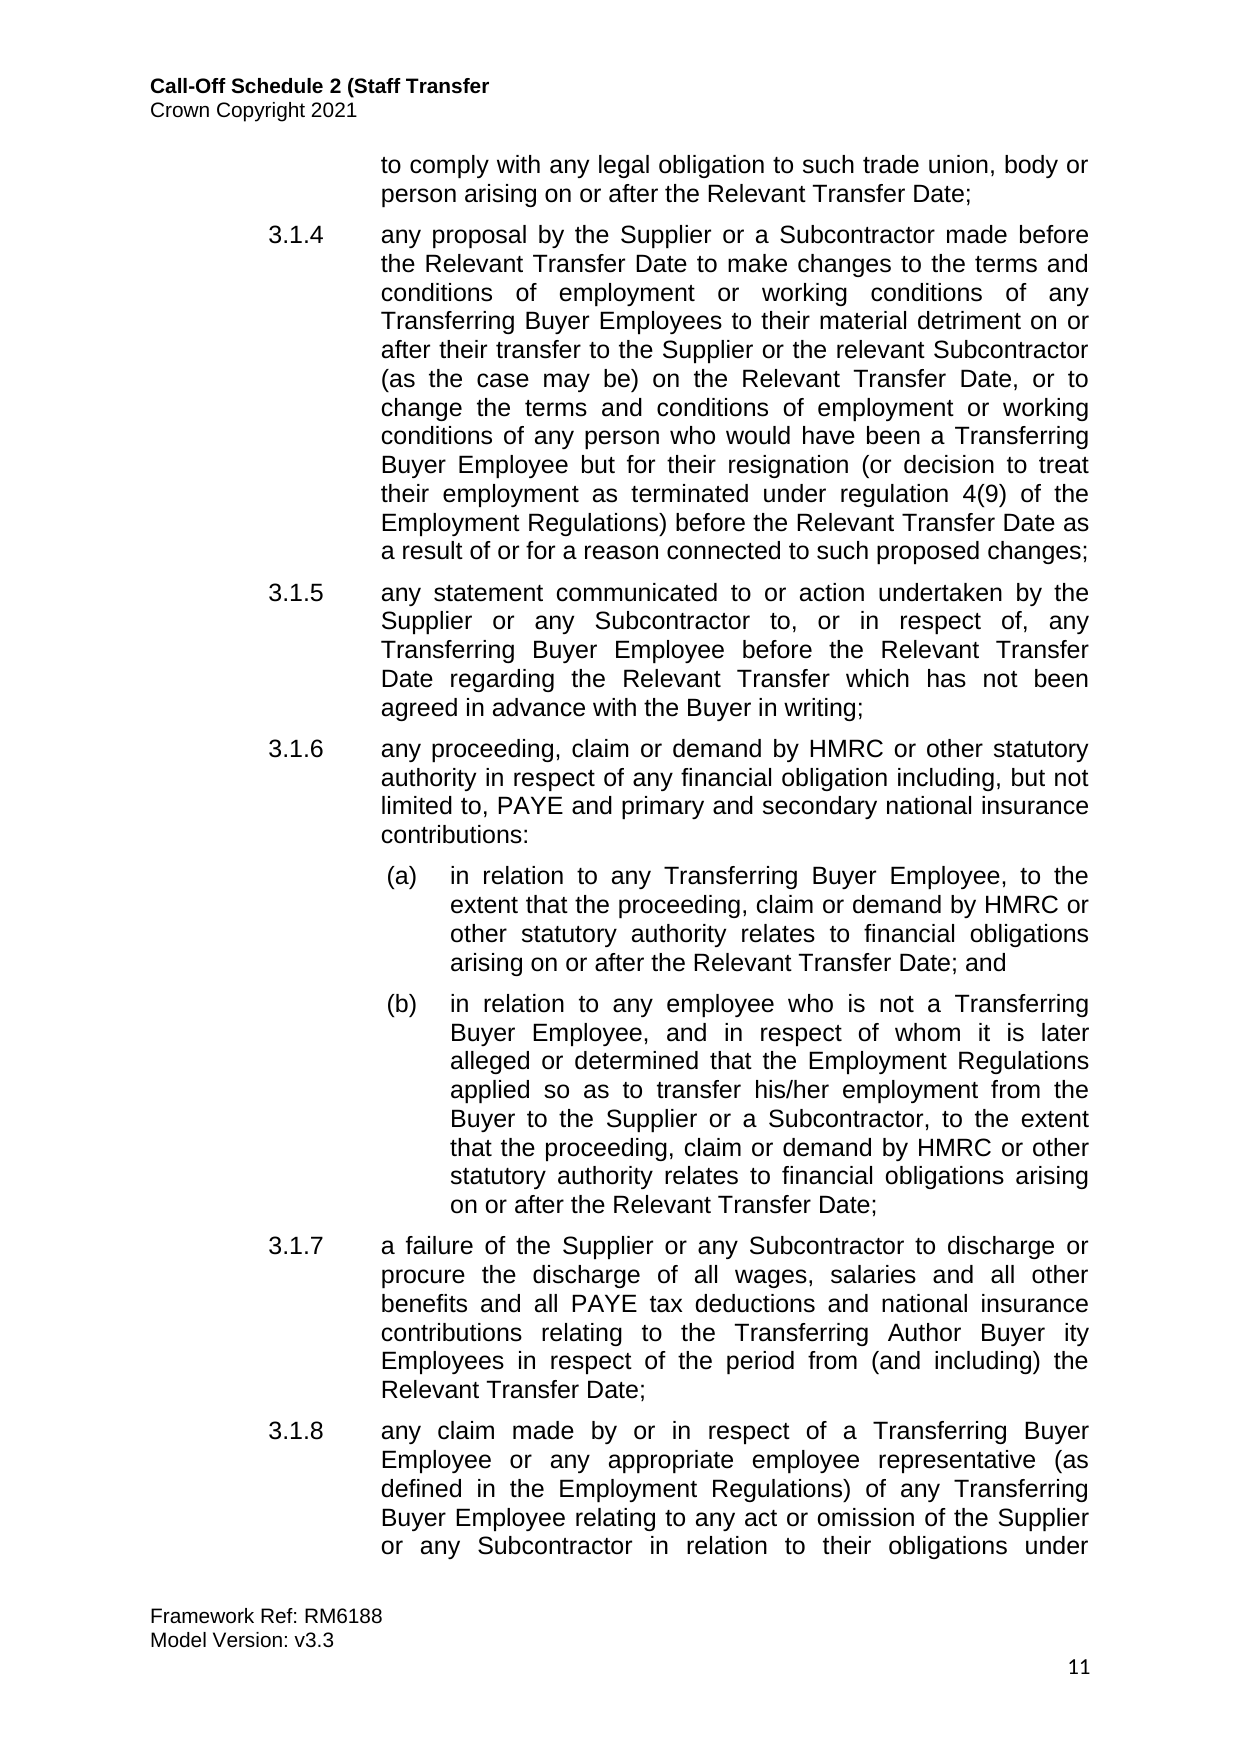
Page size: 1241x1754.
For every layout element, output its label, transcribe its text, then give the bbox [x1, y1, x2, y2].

list to comply with any legal obligation to such trade union, body or person arising on or after the Relevant Transfer Date; [268, 150, 1090, 207]
list any proceeding, claim or demand by HMRC or other statutory authority in respect of any financial obligation including, but not limited to, PAYE and primary and secondary national insurance contributions: [268, 734, 1090, 849]
list any proposal by the Supplier or a Subcontractor made before the Relevant Transfer Date to make changes to the terms and conditions of employment or working conditions of any Transferring Buyer Employees to their material detriment on or after their transfer to the Supplier or the relevant Subcontractor (as the case may be) on the Relevant Transfer Date, or to change the terms and conditions of employment or working conditions of any person who would have been a Transferring Buyer Employee but for their resignation (or decision to treat their employment as terminated under regulation 4(9) of the Employment Regulations) before the Relevant Transfer Date as a result of or for a reason connected to such proposed changes; [268, 220, 1090, 565]
list a failure of the Supplier or any Subcontractor to discharge or procure the discharge of all wages, salaries and all other benefits and all PAYE tax deductions and national insurance contributions relating to the Transferring Author Buyer ity Employees in respect of the period from (and including) the Relevant Transfer Date; [268, 1231, 1090, 1404]
list any claim made by or in respect of a Transferring Buyer Employee or any appropriate employee representative (as defined in the Employment Regulations) of any Transferring Buyer Employee relating to any act or omission of the Supplier or any Subcontractor in relation to their obligations under [268, 1416, 1090, 1560]
list in relation to any employee who is not a Transferring Buyer Employee, and in respect of whom it is later alleged or determined that the Employment Regulations applied so as to transfer his/her employment from the Buyer to the Supplier or a Subcontractor, to the extent that the proceeding, claim or demand by HMRC or other statutory authority relates to financial obligations arising on or after the Relevant Transfer Date; [386, 989, 1090, 1219]
list in relation to any Transferring Buyer Employee, to the extent that the proceeding, claim or demand by HMRC or other statutory authority relates to financial obligations arising on or after the Relevant Transfer Date; and [386, 861, 1090, 976]
list any statement communicated to or action undertaken by the Supplier or any Subcontractor to, or in respect of, any Transferring Buyer Employee before the Relevant Transfer Date regarding the Relevant Transfer which has not been agreed in advance with the Buyer in writing; [268, 577, 1090, 721]
